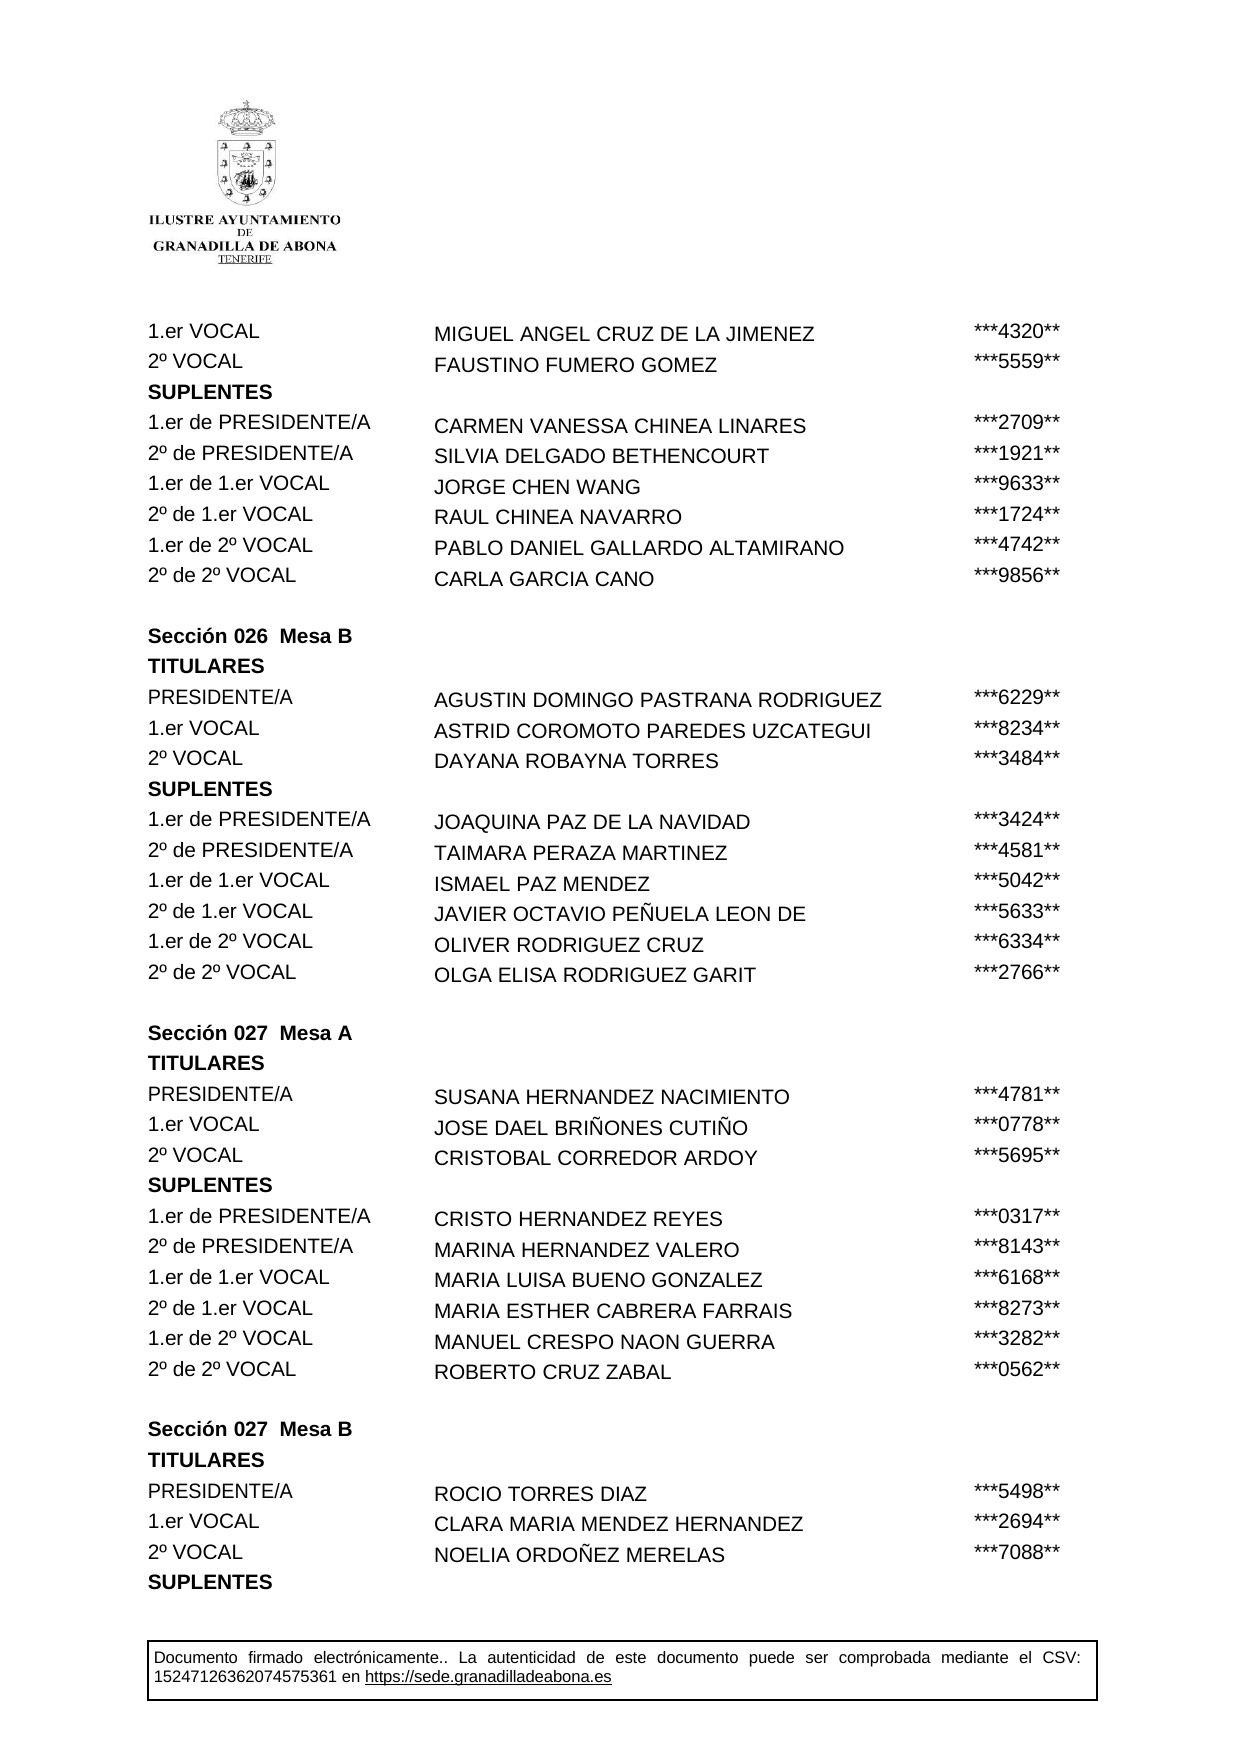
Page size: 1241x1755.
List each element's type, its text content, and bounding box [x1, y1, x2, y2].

table_cell AGUSTIN DOMINGO PASTRANA RODRIGUEZ ASTRID COROMOTO PAREDES UZCATEGUI DAYANA ROBAYNA TORRES [403, 683, 928, 805]
table_cell TITULARES [142, 1049, 403, 1079]
table_cell Sección 026 Mesa B [142, 608, 403, 652]
table_cell 1.er de PRESIDENTE/A 2º de PRESIDENTE/A 1.er de 1.er VOCAL 2º de 1.er VOCAL 1.er de 2º VOCAL 2º de 2º VOCAL [142, 1202, 403, 1402]
table_cell [403, 1049, 928, 1079]
table_cell 1.er de PRESIDENTE/A 2º de PRESIDENTE/A 1.er de 1.er VOCAL 2º de 1.er VOCAL 1.er de 2º VOCAL 2º de 2º VOCAL [142, 408, 403, 608]
table_cell ***4781** ***0778** ***5695** [929, 1080, 1067, 1202]
table_cell ***2709** ***1921** ***9633** ***1724** ***4742** ***9856** [929, 408, 1067, 608]
table_cell [929, 1049, 1067, 1079]
table_cell PRESIDENTE/A 1.er VOCAL 2º VOCAL SUPLENTES [142, 683, 403, 805]
table_cell TITULARES [142, 1446, 403, 1476]
table_cell [403, 1402, 928, 1446]
table_cell [403, 652, 928, 683]
table_cell CARMEN VANESSA CHINEA LINARES SILVIA DELGADO BETHENCOURT JORGE CHEN WANG RAUL CHINEA NAVARRO PABLO DANIEL GALLARDO ALTAMIRANO CARLA GARCIA CANO [403, 408, 928, 608]
table_cell ***6229** ***8234** ***3484** [929, 683, 1067, 805]
table_header 1.er VOCAL 2º VOCAL SUPLENTES [142, 311, 403, 408]
table_cell [929, 1005, 1067, 1049]
table_cell [929, 1446, 1067, 1476]
table_cell 1.er de PRESIDENTE/A 2º de PRESIDENTE/A 1.er de 1.er VOCAL 2º de 1.er VOCAL 1.er de 2º VOCAL 2º de 2º VOCAL [142, 805, 403, 1005]
table_cell [403, 1446, 928, 1476]
table_cell TITULARES [142, 652, 403, 683]
table_cell ROCIO TORRES DIAZ CLARA MARIA MENDEZ HERNANDEZ NOELIA ORDOÑEZ MERELAS [403, 1476, 928, 1598]
table_cell CRISTO HERNANDEZ REYES MARINA HERNANDEZ VALERO MARIA LUISA BUENO GONZALEZ MARIA ESTHER CABRERA FARRAIS MANUEL CRESPO NAON GUERRA ROBERTO CRUZ ZABAL [403, 1202, 928, 1402]
table_cell Sección 027 Mesa B [142, 1402, 403, 1446]
table_cell JOAQUINA PAZ DE LA NAVIDAD TAIMARA PERAZA MARTINEZ ISMAEL PAZ MENDEZ JAVIER OCTAVIO PEÑUELA LEON DE OLIVER RODRIGUEZ CRUZ OLGA ELISA RODRIGUEZ GARIT [403, 805, 928, 1005]
table_cell [929, 652, 1067, 683]
table_cell ***3424** ***4581** ***5042** ***5633** ***6334** ***2766** [929, 805, 1067, 1005]
table_cell [403, 608, 928, 652]
table_cell [929, 608, 1067, 652]
table_cell PRESIDENTE/A 1.er VOCAL 2º VOCAL SUPLENTES [142, 1476, 403, 1598]
table_cell SUSANA HERNANDEZ NACIMIENTO JOSE DAEL BRIÑONES CUTIÑO CRISTOBAL CORREDOR ARDOY [403, 1080, 928, 1202]
table_cell ***0317** ***8143** ***6168** ***8273** ***3282** ***0562** [929, 1202, 1067, 1402]
table_cell PRESIDENTE/A 1.er VOCAL 2º VOCAL SUPLENTES [142, 1080, 403, 1202]
table_cell [929, 1402, 1067, 1446]
table_header ***4320** ***5559** [929, 311, 1067, 408]
table_header MIGUEL ANGEL CRUZ DE LA JIMENEZ FAUSTINO FUMERO GOMEZ [403, 311, 928, 408]
table_cell ***5498** ***2694** ***7088** [929, 1476, 1067, 1598]
table_cell Sección 027 Mesa A [142, 1005, 403, 1049]
table_cell [403, 1005, 928, 1049]
